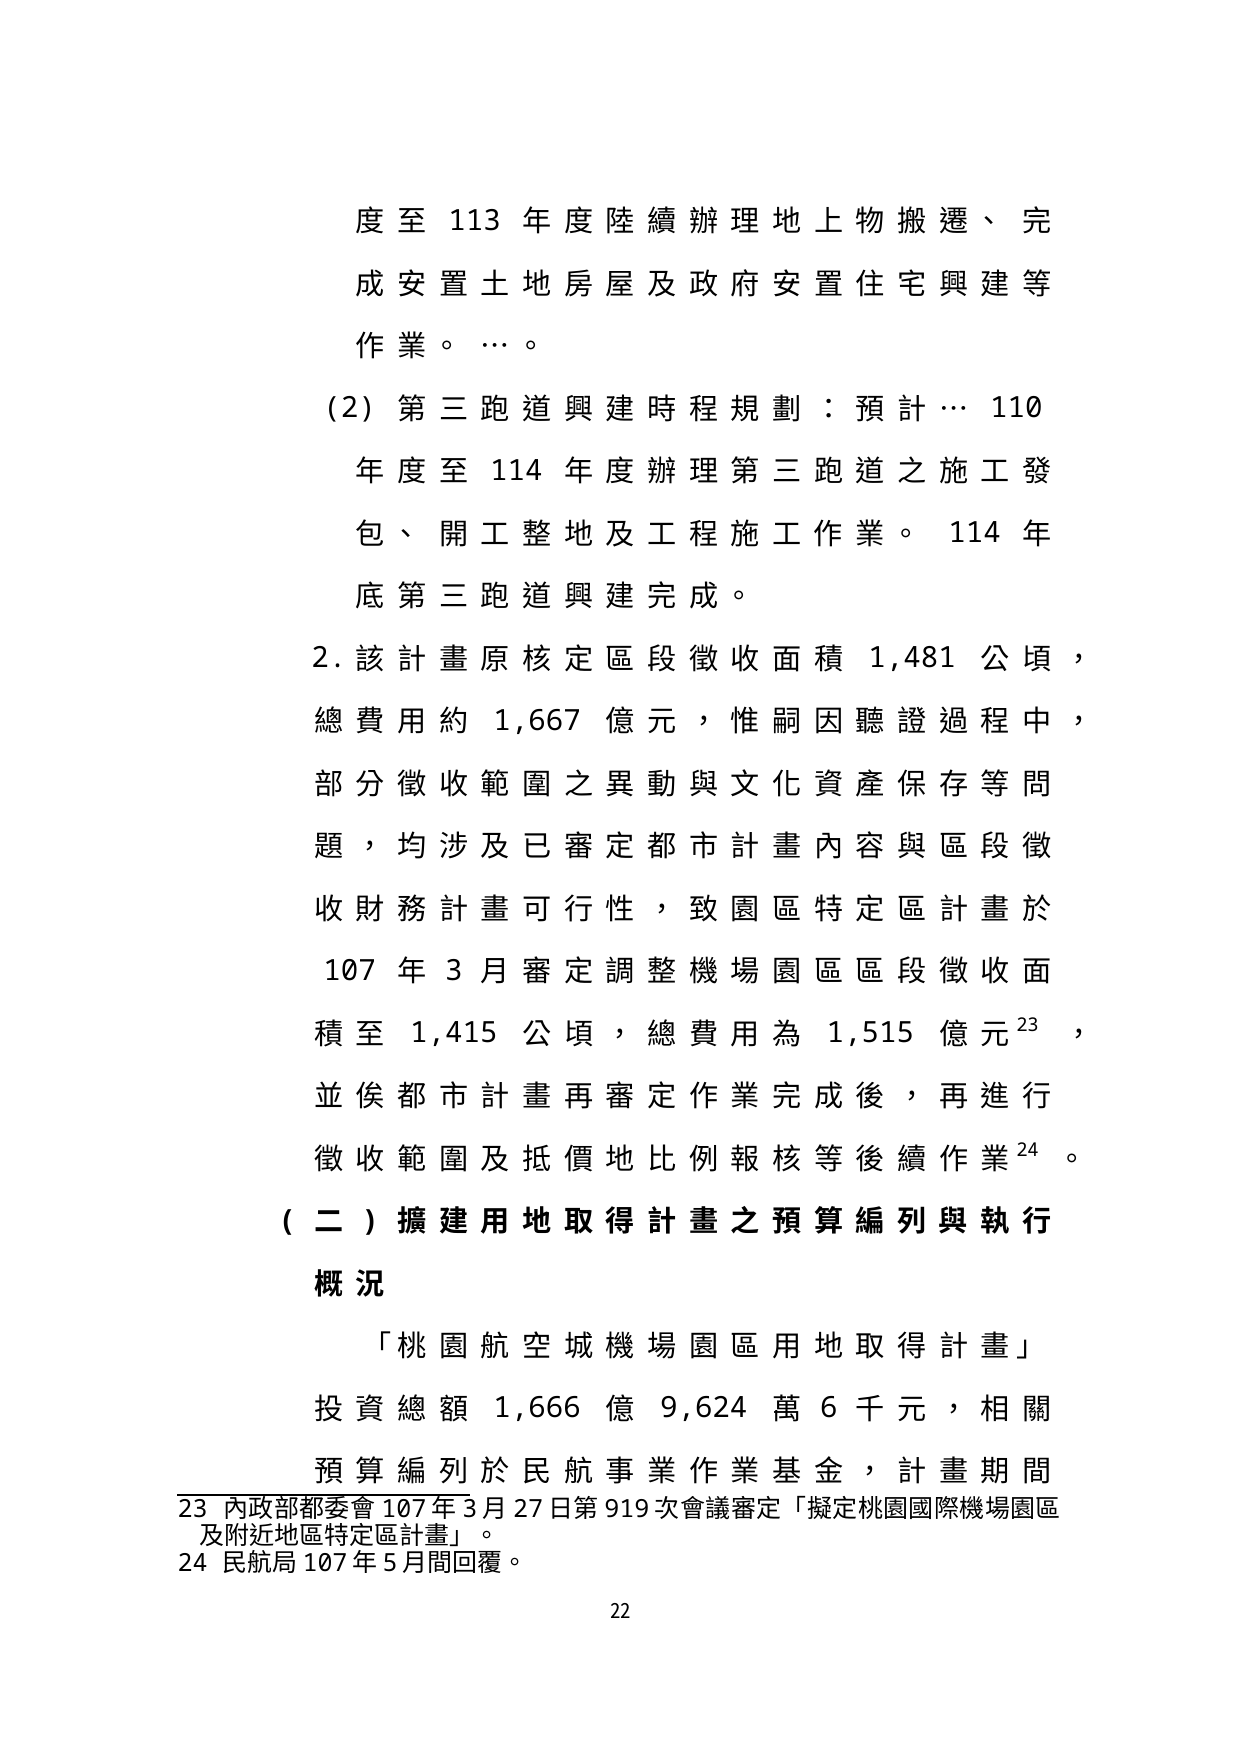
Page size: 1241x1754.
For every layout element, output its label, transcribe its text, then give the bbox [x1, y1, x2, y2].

text 民航局107年5月間回覆。 [177, 1550, 1063, 1577]
text 度至113年度陸續辦理地上物搬遷、完成安置土地房屋及政府安置住宅興建等作業。…。 [301, 177, 1058, 365]
text 內政部都委會107年3月27日第919次會議審定「擬定桃園國際機場園區及附近地區特定區計畫」。 [177, 1496, 1063, 1550]
text (二)擴建用地取得計畫之預算編列與執行概況 [242, 1177, 1058, 1302]
text 「桃園航空城機場園區用地取得計畫」投資總額1,666億9,624萬6千元，相關預算編列於民航事業作業基金，計畫期間 [271, 1302, 1058, 1490]
text 2.該計畫原核定區段徵收面積1,481公頃，總費用約1,667億元，惟嗣因聽證過程中，部分徵收範圍之異動與文化資產保存等問題，均涉及已審定都市計畫內容與區段徵收財務計畫可行性，致園區特定區計畫於107年3月審定調整機場園區區段徵收面積至1,415公頃，總費用為1,515億元，並俟都市計畫再審定作業完成後，再進行徵收範圍及抵價地比例報核等後續作業。 [271, 615, 1058, 1177]
text (2)第三跑道興建時程規劃：預計…110年度至114年度辦理第三跑道之施工發包、開工整地及工程施工作業。114年底第三跑道興建完成。 [301, 365, 1058, 615]
